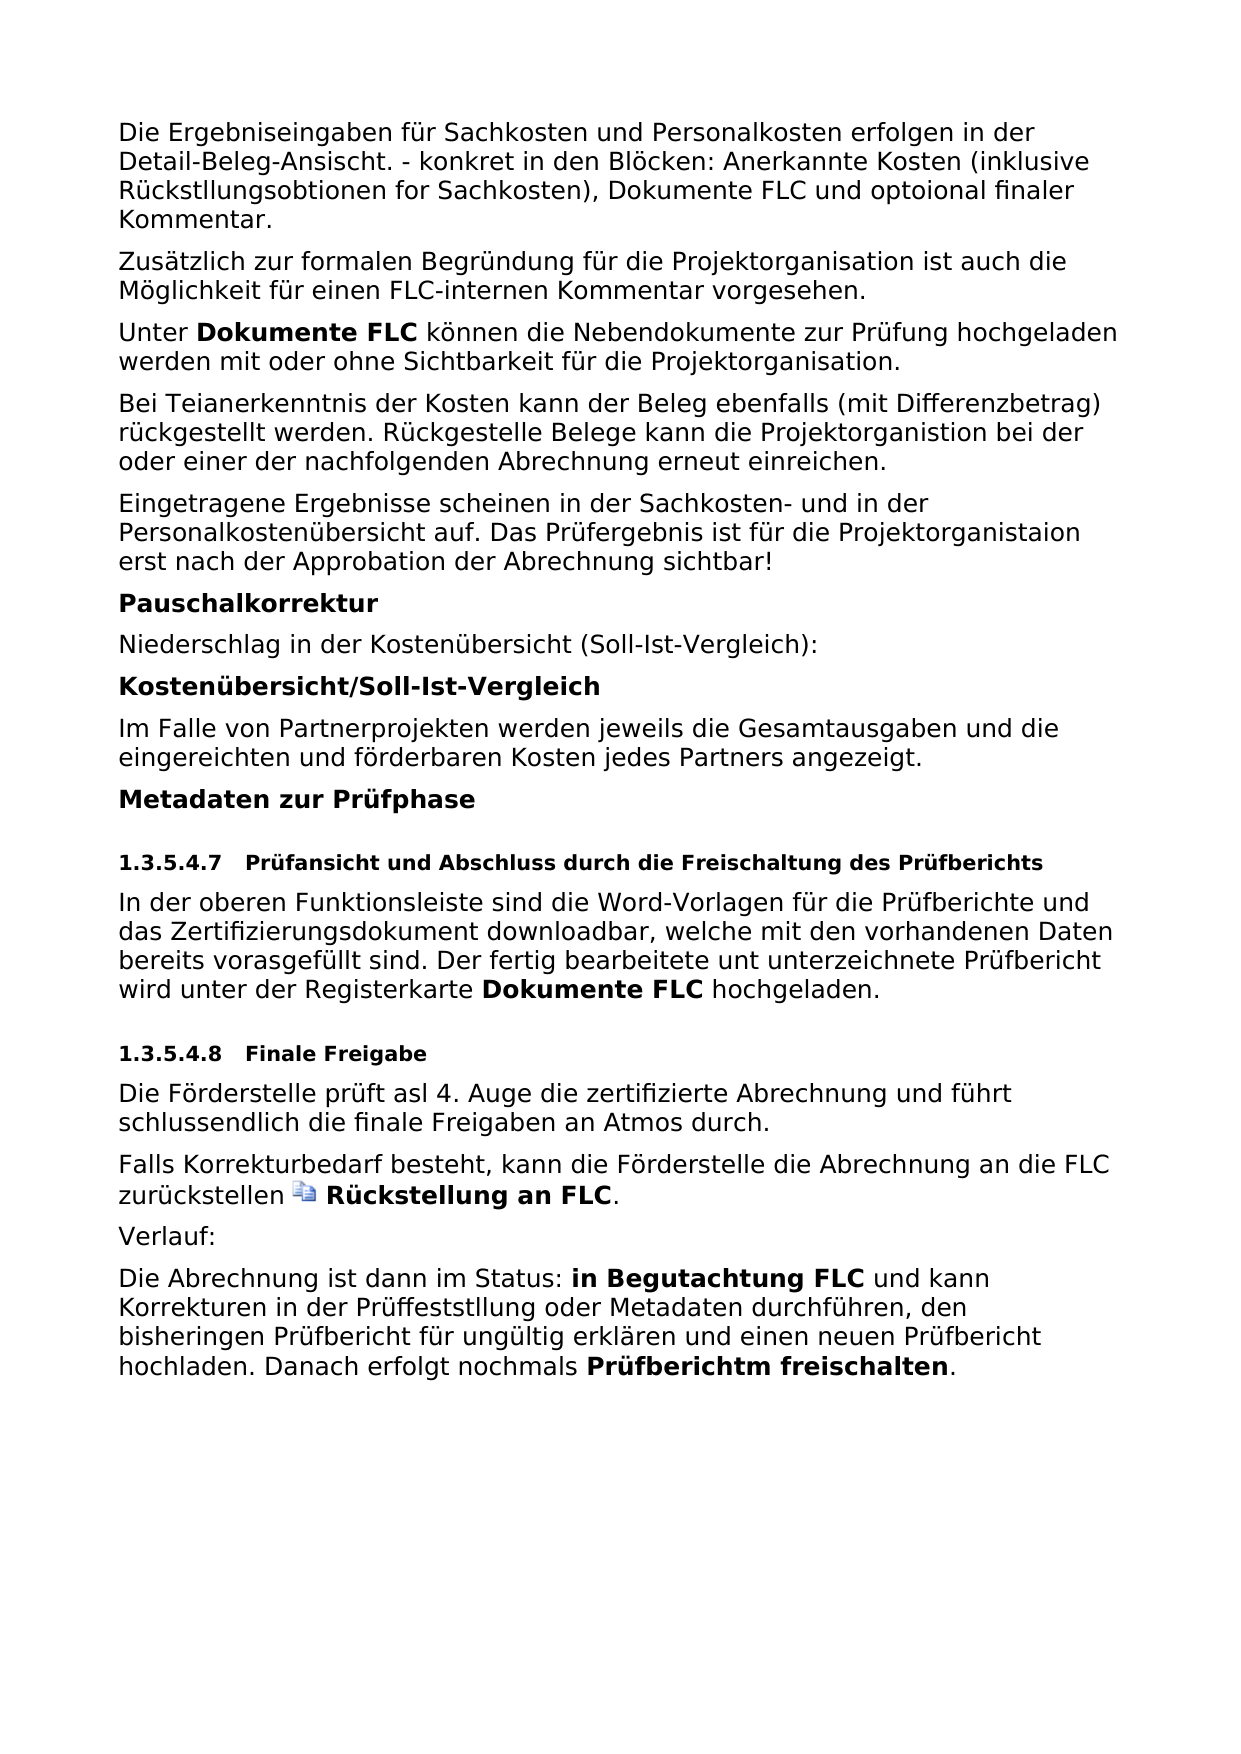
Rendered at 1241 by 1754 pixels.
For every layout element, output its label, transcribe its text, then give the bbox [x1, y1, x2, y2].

text Im Falle von Partnerprojekten werden jeweils die Gesamtausgaben und die eingereichten und förderbaren Kosten jedes Partners angezeigt. [118, 714, 1122, 772]
text Metadaten zur Prüfphase [118, 785, 1122, 814]
text Die Ergebniseingaben für Sachkosten und Personalkosten erfolgen in der Detail-Beleg-Ansischt. - konkret in den Blöcken: Anerkannte Kosten (inklusive Rückstllungsobtionen for Sachkosten), Dokumente FLC und optoional finaler Kommentar. [118, 118, 1122, 235]
text Die Abrechnung ist dann im Status: in Begutachtung FLC und kann Korrekturen in der Prüffeststllung oder Metadaten durchführen, den bisheringen Prüfbericht für ungültig erklären und einen neuen Prüfbericht hochladen. Danach erfolgt nochmals Prüfberichtm freischalten. [118, 1264, 1122, 1381]
text Kostenübersicht/Soll-Ist-Vergleich [118, 672, 1122, 701]
picture [292, 1179, 318, 1205]
text Falls Korrekturbedarf besteht, kann die Förderstelle die Abrechnung an die FLC zurückstellen Rückstellung an FLC. [118, 1150, 1122, 1210]
text Pauschalkorrektur [118, 589, 1122, 618]
text Niederschlag in der Kostenübersicht (Soll-Ist-Vergleich): [118, 631, 1122, 660]
subtitle Finale Freigabe [118, 1042, 1122, 1067]
text Zusätzlich zur formalen Begründung für die Projektorganisation ist auch die Möglichkeit für einen FLC-internen Kommentar vorgesehen. [118, 247, 1122, 306]
text In der oberen Funktionsleiste sind die Word-Vorlagen für die Prüfberichte und das Zertifizierungsdokument downloadbar, welche mit den vorhandenen Daten bereits vorasgefüllt sind. Der fertig bearbeitete unt unterzeichnete Prüfbericht wird unter der Registerkarte Dokumente FLC hochgeladen. [118, 888, 1122, 1005]
subtitle Prüfansicht und Abschluss durch die Freischaltung des Prüfberichts [118, 851, 1122, 876]
text Unter Dokumente FLC können die Nebendokumente zur Prüfung hochgeladen werden mit oder ohne Sichtbarkeit für die Projektorganisation. [118, 318, 1122, 376]
text Bei Teianerkenntnis der Kosten kann der Beleg ebenfalls (mit Differenzbetrag) rückgestellt werden. Rückgestelle Belege kann die Projektorganistion bei der oder einer der nachfolgenden Abrechnung erneut einreichen. [118, 389, 1122, 476]
text Die Förderstelle prüft asl 4. Auge die zertifizierte Abrechnung und führt schlussendlich die finale Freigaben an Atmos durch. [118, 1079, 1122, 1137]
text Eingetragene Ergebnisse scheinen in der Sachkosten- und in der Personalkostenübersicht auf. Das Prüfergebnis ist für die Projektorganistaion erst nach der Approbation der Abrechnung sichtbar! [118, 489, 1122, 576]
text Verlauf: [118, 1223, 1122, 1252]
